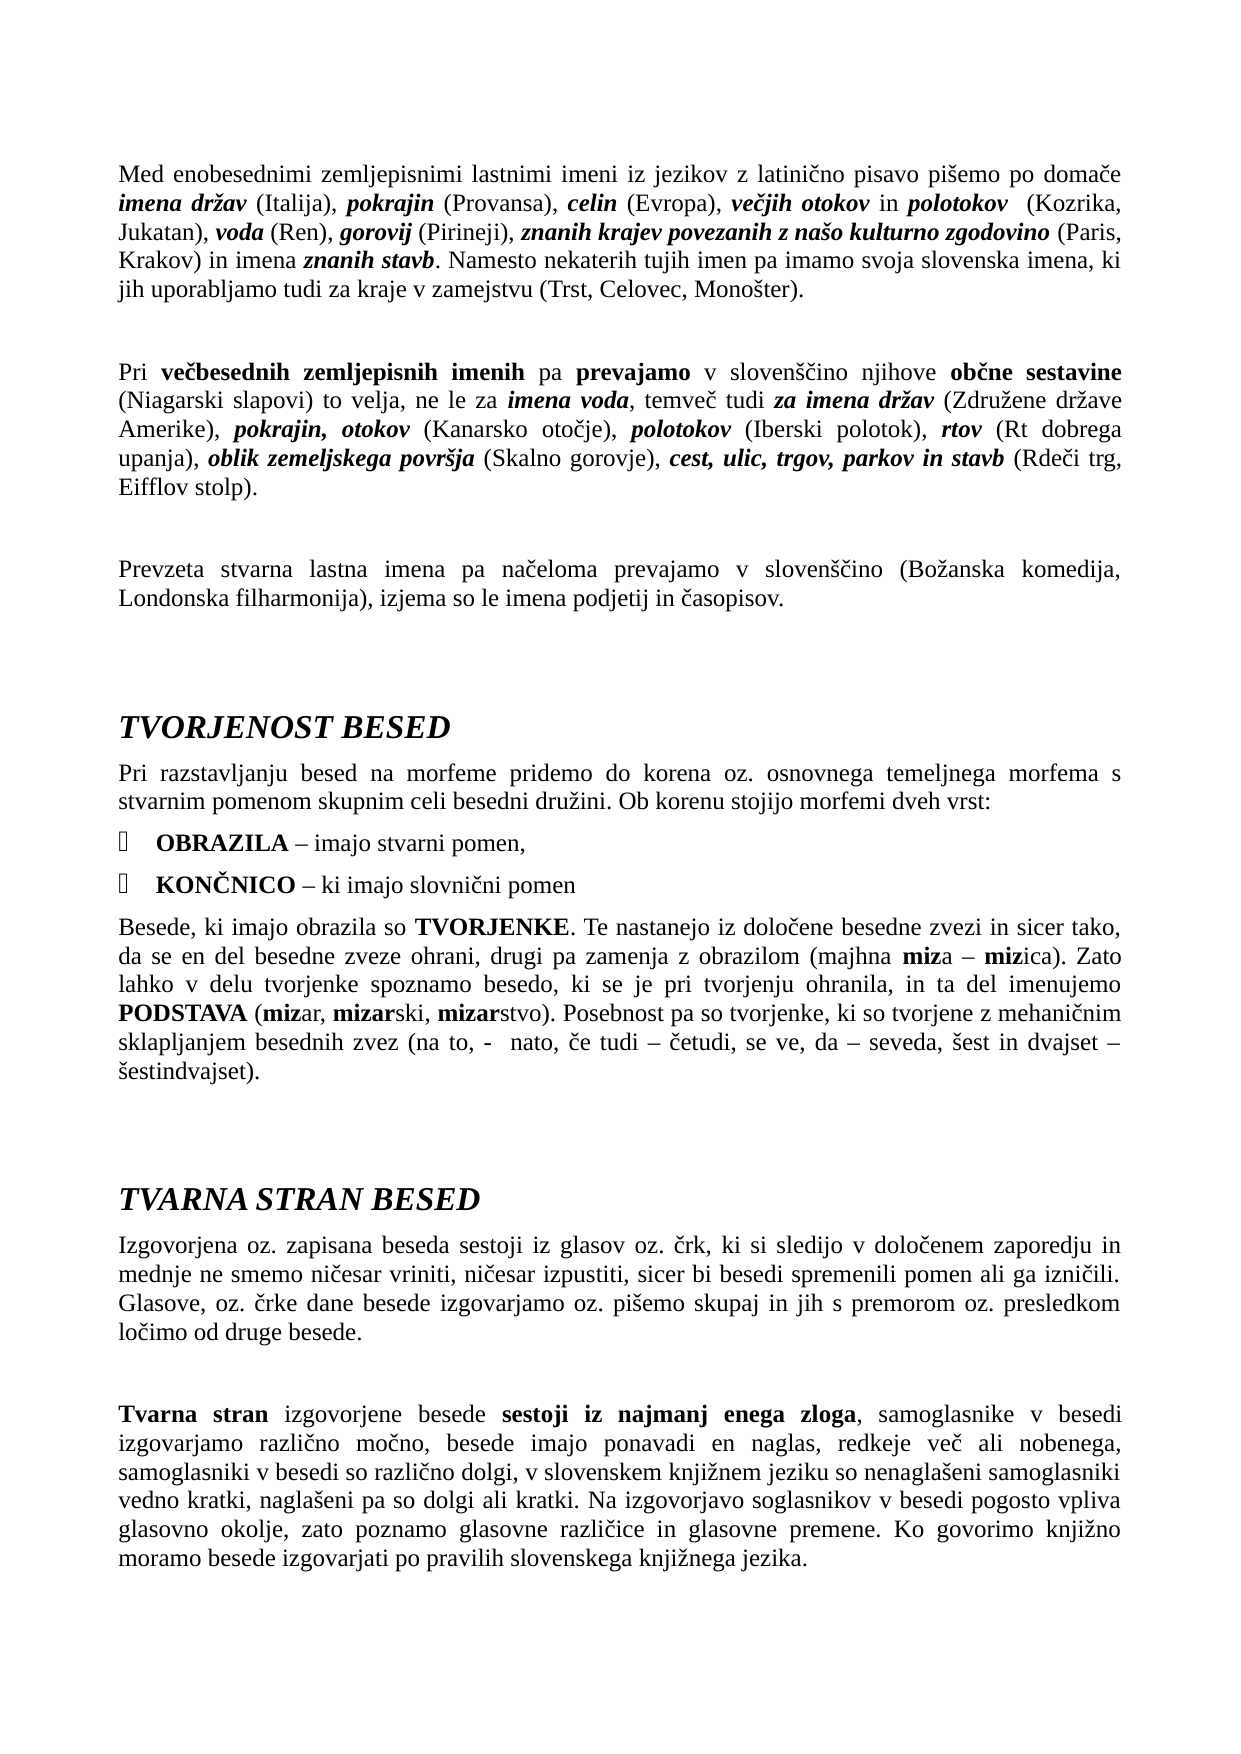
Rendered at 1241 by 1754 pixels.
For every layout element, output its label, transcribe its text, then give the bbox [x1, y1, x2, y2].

list OBRAZILA – imajo stvarni pomen, [118, 828, 1122, 857]
text TVORJENOST BESED [118, 707, 1122, 745]
list KONČNICO – ki imajo slovnični pomen [118, 870, 1122, 899]
text Prevzeta stvarna lastna imena pa načeloma prevajamo v slovenščino (Božanska komedija, Londonska filharmonija), izjema so le imena podjetij in časopisov. [118, 554, 1122, 612]
text Pri večbesednih zemljepisnih imenih pa prevajamo v slovenščino njihove občne sestavine (Niagarski slapovi) to velja, ne le za imena voda, temveč tudi za imena držav (Združene države Amerike), pokrajin, otokov (Kanarsko otočje), polotokov (Iberski polotok), rtov (Rt dobrega upanja), oblik zemeljskega površja (Skalno gorovje), cest, ulic, trgov, parkov in stavb (Rdeči trg, Eifflov stolp). [118, 357, 1122, 501]
text Pri razstavljanju besed na morfeme pridemo do korena oz. osnovnega temeljnega morfema s stvarnim pomenom skupnim celi besedni družini. Ob korenu stojijo morfemi dveh vrst: [118, 758, 1122, 815]
text Besede, ki imajo obrazila so TVORJENKE. Te nastanejo iz določene besedne zvezi in sicer tako, da se en del besedne zveze ohrani, drugi pa zamenja z obrazilom (majhna miza – mizica). Zato lahko v delu tvorjenke spoznamo besedo, ki se je pri tvorjenju ohranila, in ta del imenujemo PODSTAVA (mizar, mizarski, mizarstvo). Posebnost pa so tvorjenke, ki so tvorjene z mehaničnim sklapljanjem besednih zvez (na to, - nato, če tudi – četudi, se ve, da – seveda, šest in dvajset – šestindvajset). [118, 912, 1122, 1084]
text Izgovorjena oz. zapisana beseda sestoji iz glasov oz. črk, ki si sledijo v določenem zaporedju in mednje ne smemo ničesar vriniti, ničesar izpustiti, sicer bi besedi spremenili pomen ali ga izničili. Glasove, oz. črke dane besede izgovarjamo oz. pišemo skupaj in jih s premorom oz. presledkom ločimo od druge besede. [118, 1230, 1122, 1345]
text Med enobesednimi zemljepisnimi lastnimi imeni iz jezikov z latinično pisavo pišemo po domače imena držav (Italija), pokrajin (Provansa), celin (Evropa), večjih otokov in polotokov (Kozrika, Jukatan), voda (Ren), gorovij (Pirineji), znanih krajev povezanih z našo kulturno zgodovino (Paris, Krakov) in imena znanih stavb. Namesto nekaterih tujih imen pa imamo svoja slovenska imena, ki jih uporabljamo tudi za kraje v zamejstvu (Trst, Celovec, Monošter). [118, 159, 1122, 303]
text Tvarna stran izgovorjene besede sestoji iz najmanj enega zloga, samoglasnike v besedi izgovarjamo različno močno, besede imajo ponavadi en naglas, redkeje več ali nobenega, samoglasniki v besedi so različno dolgi, v slovenskem knjižnem jeziku so nenaglašeni samoglasniki vedno kratki, naglašeni pa so dolgi ali kratki. Na izgovorjavo soglasnikov v besedi pogosto vpliva glasovno okolje, zato poznamo glasovne različice in glasovne premene. Ko govorimo knjižno moramo besede izgovarjati po pravilih slovenskega knjižnega jezika. [118, 1399, 1122, 1572]
text TVARNA STRAN BESED [118, 1179, 1122, 1218]
